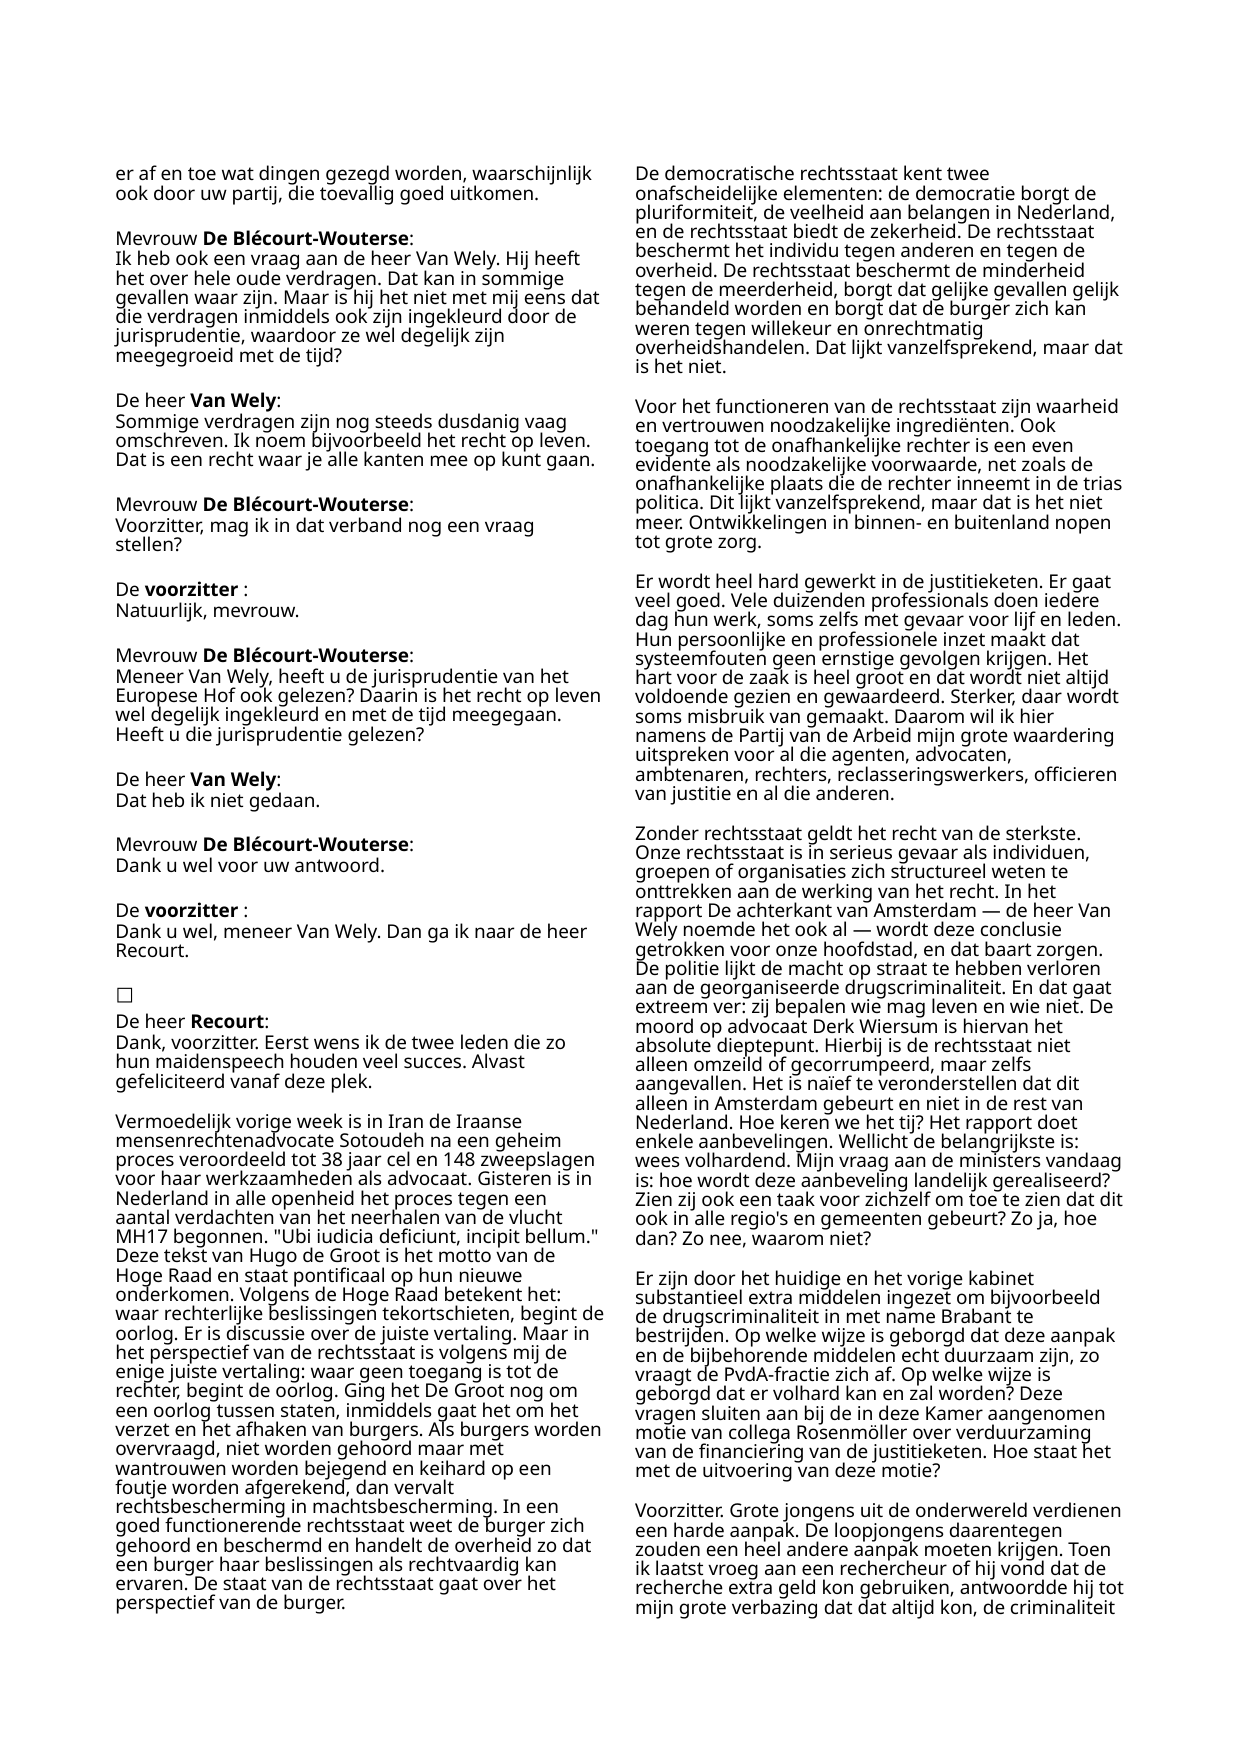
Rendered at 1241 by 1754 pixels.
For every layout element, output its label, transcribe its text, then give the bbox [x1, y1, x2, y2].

text Meneer Van Wely, heeft u de jurisprudentie van het Europese Hof ook gelezen? Daarin is het recht op leven wel degelijk ingekleurd en met de tijd meegegaan. Heeft u die jurisprudentie gelezen? [115, 668, 605, 745]
text Dank, voorzitter. Eerst wens ik de twee leden die zo hun maidenspeech houden veel succes. Alvast gefeliciteerd vanaf deze plek. [115, 1034, 605, 1092]
text Er wordt heel hard gewerkt in de justitieketen. Er gaat veel goed. Vele duizenden professionals doen iedere dag hun werk, soms zelfs met gevaar voor lijf en leden. Hun persoonlijke en professionele inzet maakt dat systeemfouten geen ernstige gevolgen krijgen. Het hart voor de zaak is heel groot en dat wordt niet altijd voldoende gezien en gewaardeerd. Sterker, daar wordt soms misbruik van gemaakt. Daarom wil ik hier namens de Partij van de Arbeid mijn grote waardering uitspreken voor al die agenten, advocaten, ambtenaren, rechters, reclasseringswerkers, officieren van justitie en al die anderen. [635, 573, 1125, 804]
text Sommige verdragen zijn nog steeds dusdanig vaag omschreven. Ik noem bijvoorbeeld het recht op leven. Dat is een recht waar je alle kanten mee op kunt gaan. [115, 413, 605, 470]
text Voorzitter, mag ik in dat verband nog een vraag stellen? [115, 517, 605, 556]
text Er zijn door het huidige en het vorige kabinet substantieel extra middelen ingezet om bijvoorbeeld de drugscriminaliteit in met name Brabant te bestrijden. Op welke wijze is geborgd dat deze aanpak en de bijbehorende middelen echt duurzaam zijn, zo vraagt de PvdA-fractie zich af. Op welke wijze is geborgd dat er volhard kan en zal worden? Deze vragen sluiten aan bij de in deze Kamer aangenomen motie van collega Rosenmöller over verduurzaming van de financiering van de justitieketen. Hoe staat het met de uitvoering van deze motie? [635, 1269, 1125, 1482]
text Natuurlijk, mevrouw. [115, 602, 605, 621]
text Mevrouw De Blécourt-Wouterse: [115, 225, 605, 250]
text De voorzitter : [115, 576, 605, 602]
text Mevrouw De Blécourt-Wouterse: [115, 642, 605, 668]
text De heer Van Wely: [115, 387, 605, 413]
text Dank u wel voor uw antwoord. [115, 857, 605, 877]
text Ik heb ook een vraag aan de heer Van Wely. Hij heeft het over hele oude verdragen. Dat kan in sommige gevallen waar zijn. Maar is hij het niet met mij eens dat die verdragen inmiddels ook zijn ingekleurd door de jurisprudentie, waardoor ze wel degelijk zijn meegegroeid met de tijd? [115, 250, 605, 366]
text er af en toe wat dingen gezegd worden, waarschijnlijk ook door uw partij, die toevallig goed uitkomen. [115, 165, 605, 204]
text De democratische rechtsstaat kent twee onafscheidelijke elementen: de democratie borgt de pluriformiteit, de veelheid aan belangen in Nederland, en de rechtsstaat biedt de zekerheid. De rechtsstaat beschermt het individu tegen anderen en tegen de overheid. De rechtsstaat beschermt de minderheid tegen de meerderheid, borgt dat gelijke gevallen gelijk behandeld worden en borgt dat de burger zich kan weren tegen willekeur en onrechtmatig overheidshandelen. Dat lijkt vanzelfsprekend, maar dat is het niet. [635, 165, 1125, 377]
text Mevrouw De Blécourt-Wouterse: [115, 832, 605, 857]
text De heer Recourt: [115, 1008, 605, 1034]
text Mevrouw De Blécourt-Wouterse: [115, 491, 605, 517]
text De voorzitter : [115, 897, 605, 923]
text Dat heb ik niet gedaan. [115, 792, 605, 811]
text ⬜ [115, 983, 605, 1008]
text Vermoedelijk vorige week is in Iran de Iraanse mensenrechtenadvocate Sotoudeh na een geheim proces veroordeeld tot 38 jaar cel en 148 zweepslagen voor haar werkzaamheden als advocaat. Gisteren is in Nederland in alle openheid het proces tegen een aantal verdachten van het neerhalen van de vlucht MH17 begonnen. "Ubi iudicia deficiunt, incipit bellum." Deze tekst van Hugo de Groot is het motto van de Hoge Raad en staat pontificaal op hun nieuwe onderkomen. Volgens de Hoge Raad betekent het: waar rechterlijke beslissingen tekortschieten, begint de oorlog. Er is discussie over de juiste vertaling. Maar in het perspectief van de rechtsstaat is volgens mij de enige juiste vertaling: waar geen toegang is tot de rechter, begint de oorlog. Ging het De Groot nog om een oorlog tussen staten, inmiddels gaat het om het verzet en het afhaken van burgers. Als burgers worden overvraagd, niet worden gehoord maar met wantrouwen worden bejegend en keihard op een foutje worden afgerekend, dan vervalt rechtsbescherming in machtsbescherming. In een goed functionerende rechtsstaat weet de burger zich gehoord en beschermd en handelt de overheid zo dat een burger haar beslissingen als rechtvaardig kan ervaren. De staat van de rechtsstaat gaat over het perspectief van de burger. [115, 1113, 605, 1614]
text Voorzitter. Grote jongens uit de onderwereld verdienen een harde aanpak. De loopjongens daarentegen zouden een heel andere aanpak moeten krijgen. Toen ik laatst vroeg aan een rechercheur of hij vond dat de recherche extra geld kon gebruiken, antwoordde hij tot mijn grote verbazing dat dat altijd kon, de criminaliteit [635, 1502, 1125, 1618]
text Voor het functioneren van de rechtsstaat zijn waarheid en vertrouwen noodzakelijke ingrediënten. Ook toegang tot de onafhankelijke rechter is een even evidente als noodzakelijke voorwaarde, net zoals de onafhankelijke plaats die de rechter inneemt in de trias politica. Dit lijkt vanzelfsprekend, maar dat is het niet meer. Ontwikkelingen in binnen- en buitenland nopen tot grote zorg. [635, 398, 1125, 552]
text De heer Van Wely: [115, 766, 605, 792]
text Zonder rechtsstaat geldt het recht van de sterkste. Onze rechtsstaat is in serieus gevaar als individuen, groepen of organisaties zich structureel weten te onttrekken aan de werking van het recht. In het rapport De achterkant van Amsterdam — de heer Van Wely noemde het ook al — wordt deze conclusie getrokken voor onze hoofdstad, en dat baart zorgen. De politie lijkt de macht op straat te hebben verloren aan de georganiseerde drugscriminaliteit. En dat gaat extreem ver: zij bepalen wie mag leven en wie niet. De moord op advocaat Derk Wiersum is hiervan het absolute dieptepunt. Hierbij is de rechtsstaat niet alleen omzeild of gecorrumpeerd, maar zelfs aangevallen. Het is naïef te veronderstellen dat dit alleen in Amsterdam gebeurt en niet in de rest van Nederland. Hoe keren we het tij? Het rapport doet enkele aanbevelingen. Wellicht de belangrijkste is: wees volhardend. Mijn vraag aan de ministers vandaag is: hoe wordt deze aanbeveling landelijk gerealiseerd? Zien zij ook een taak voor zichzelf om toe te zien dat dit ook in alle regio's en gemeenten gebeurt? Zo ja, hoe dan? Zo nee, waarom niet? [635, 825, 1125, 1249]
text Dank u wel, meneer Van Wely. Dan ga ik naar de heer Recourt. [115, 923, 605, 962]
